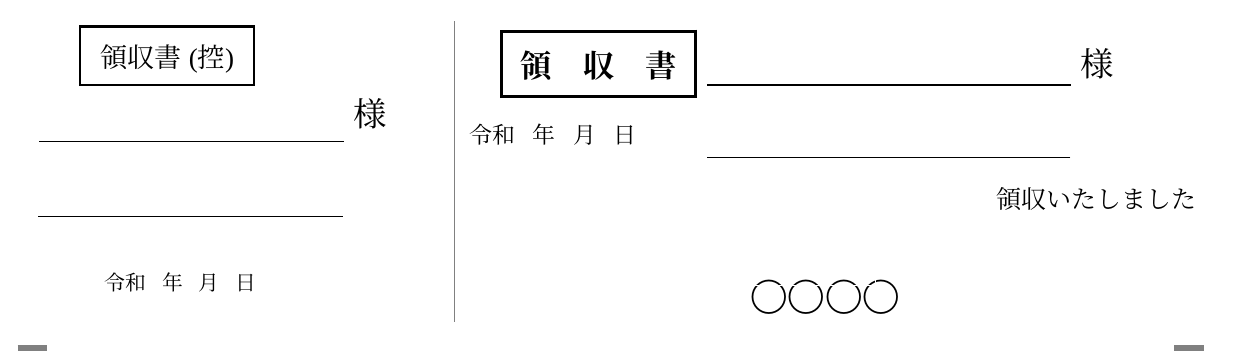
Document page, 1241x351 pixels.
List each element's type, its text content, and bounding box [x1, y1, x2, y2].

text 令和 年 月 日 [37, 266, 324, 296]
text 令和 年 月 日 [469, 117, 687, 150]
text 〇〇〇〇 [750, 268, 1125, 322]
text 領 収 書 [512, 41, 685, 86]
text 領収いたしました [996, 179, 1222, 215]
text 様 [353, 88, 413, 136]
text 領収書 (控) [90, 36, 244, 75]
text 様 [1080, 38, 1139, 86]
